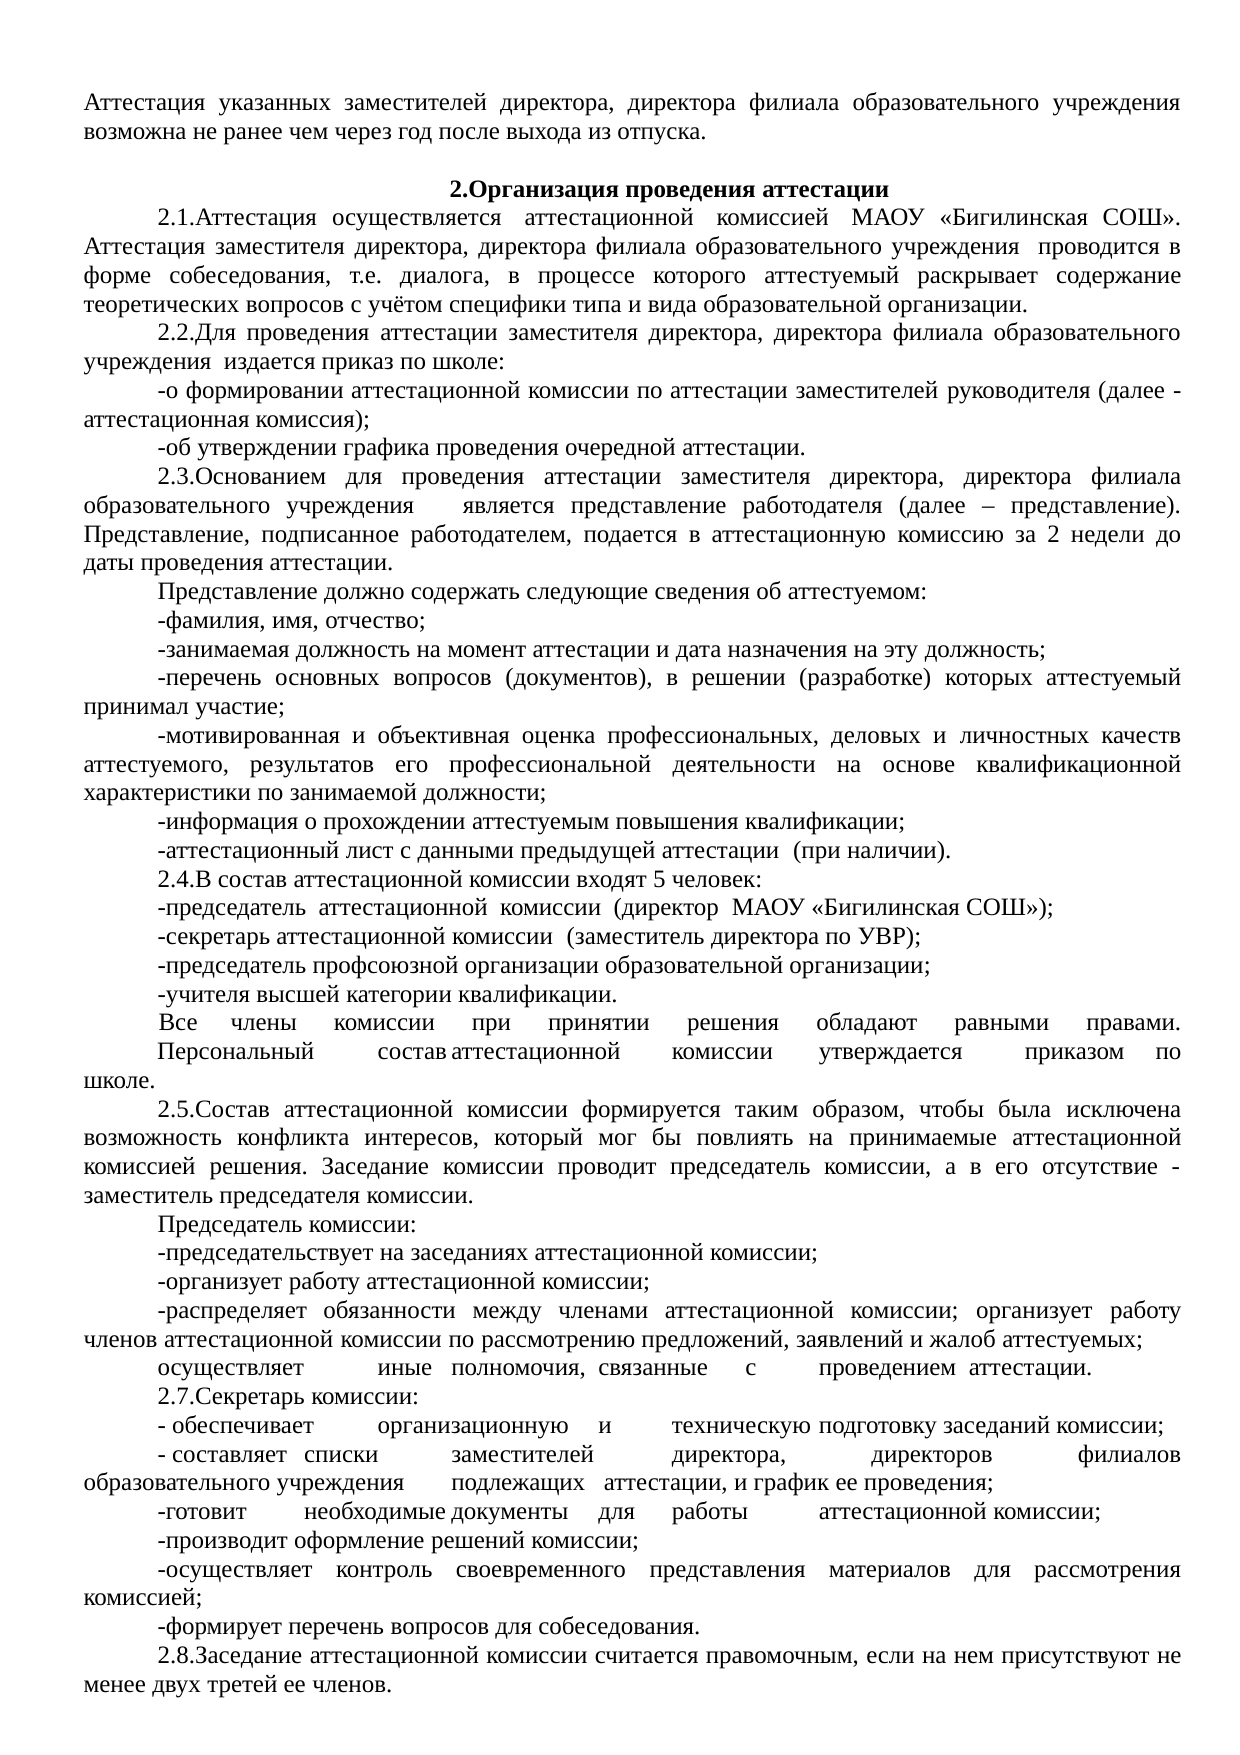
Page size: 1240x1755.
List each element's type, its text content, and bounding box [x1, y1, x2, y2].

text осуществляет иные полномочия, связанные с проведением аттестации. [83, 1352, 1181, 1381]
text -производит оформление решений комиссии; [83, 1525, 1181, 1554]
text Аттестация указанных заместителей директора, директора филиала образовательного учреждения возможна не ранее чем через год после выхода из отпуска. [83, 87, 1181, 145]
text 2.2.Для проведения аттестации заместителя директора, директора филиала образовательного учреждения издается приказ по школе: [83, 317, 1181, 375]
text Представление должно содержать следующие сведения об аттестуемом: [83, 576, 1181, 605]
text -информация о прохождении аттестуемым повышения квалификации; [83, 806, 1181, 835]
text Все члены комиссии при принятии решения обладают равными правами. Персональный состав аттестационной комиссии утверждается приказом по школе. [83, 1007, 1181, 1094]
text -учителя высшей категории квалификации. [83, 979, 1181, 1007]
text 2.4.В состав аттестационной комиссии входят 5 человек: [83, 864, 1181, 892]
text -фамилия, имя, отчество; [83, 605, 1181, 634]
text -аттестационный лист с данными предыдущей аттестации (при наличии). [83, 835, 1181, 864]
text 2.Организация проведения аттестации [83, 174, 1181, 202]
text -формирует перечень вопросов для собеседования. [83, 1611, 1181, 1640]
text Председатель комиссии: [83, 1209, 1181, 1237]
text - обеспечивает организационную и техническую подготовку заседаний комиссии; [83, 1410, 1181, 1439]
text -секретарь аттестационной комиссии (заместитель директора по УВР); [83, 921, 1181, 950]
text -председатель аттестационной комиссии (директор МАОУ «Бигилинская СОШ»); [83, 892, 1181, 921]
text -организует работу аттестационной комиссии; [83, 1266, 1181, 1295]
text 2.7.Секретарь комиссии: [83, 1381, 1181, 1410]
text -председательствует на заседаниях аттестационной комиссии; [83, 1237, 1181, 1266]
text -распределяет обязанности между членами аттестационной комиссии; организует работу членов аттестационной комиссии по рассмотрению предложений, заявлений и жалоб аттестуемых; [83, 1295, 1181, 1352]
text - составляет списки заместителей директора, директоров филиалов образовательного учреждения подлежащих аттестации, и график ее проведения; [83, 1439, 1181, 1496]
text 2.8.Заседание аттестационной комиссии считается правомочным, если на нем присутствуют не менее двух третей ее членов. [83, 1640, 1181, 1697]
text -перечень основных вопросов (документов), в решении (разработке) которых аттестуемый принимал участие; [83, 662, 1181, 720]
text -готовит необходимые документы для работы аттестационной комиссии; [83, 1496, 1181, 1525]
text -об утверждении графика проведения очередной аттестации. [83, 432, 1181, 461]
text 2.5.Состав аттестационной комиссии формируется таким образом, чтобы была исключена возможность конфликта интересов, который мог бы повлиять на принимаемые аттестационной комиссией решения. Заседание комиссии проводит председатель комиссии, а в его отсутствие - заместитель председателя комиссии. [83, 1094, 1181, 1209]
text 2.3.Основанием для проведения аттестации заместителя директора, директора филиала образовательного учреждения является представление работодателя (далее – представление). Представление, подписанное работодателем, подается в аттестационную комиссию за 2 недели до даты проведения аттестации. [83, 461, 1181, 576]
text -мотивированная и объективная оценка профессиональных, деловых и личностных качеств аттестуемого, результатов его профессиональной деятельности на основе квалификационной характеристики по занимаемой должности; [83, 720, 1181, 806]
text 2.1.Аттестация осуществляется аттестационной комиссией МАОУ «Бигилинская СОШ». Аттестация заместителя директора, директора филиала образовательного учреждения проводится в форме собеседования, т.е. диалога, в процессе которого аттестуемый раскрывает содержание теоретических вопросов с учётом специфики типа и вида образовательной организации. [83, 202, 1181, 317]
text -осуществляет контроль своевременного представления материалов для рассмотрения комиссией; [83, 1554, 1181, 1611]
text -председатель профсоюзной организации образовательной организации; [83, 950, 1181, 979]
text -занимаемая должность на момент аттестации и дата назначения на эту должность; [83, 634, 1181, 662]
text -о формировании аттестационной комиссии по аттестации заместителей руководителя (далее - аттестационная комиссия); [83, 375, 1181, 432]
